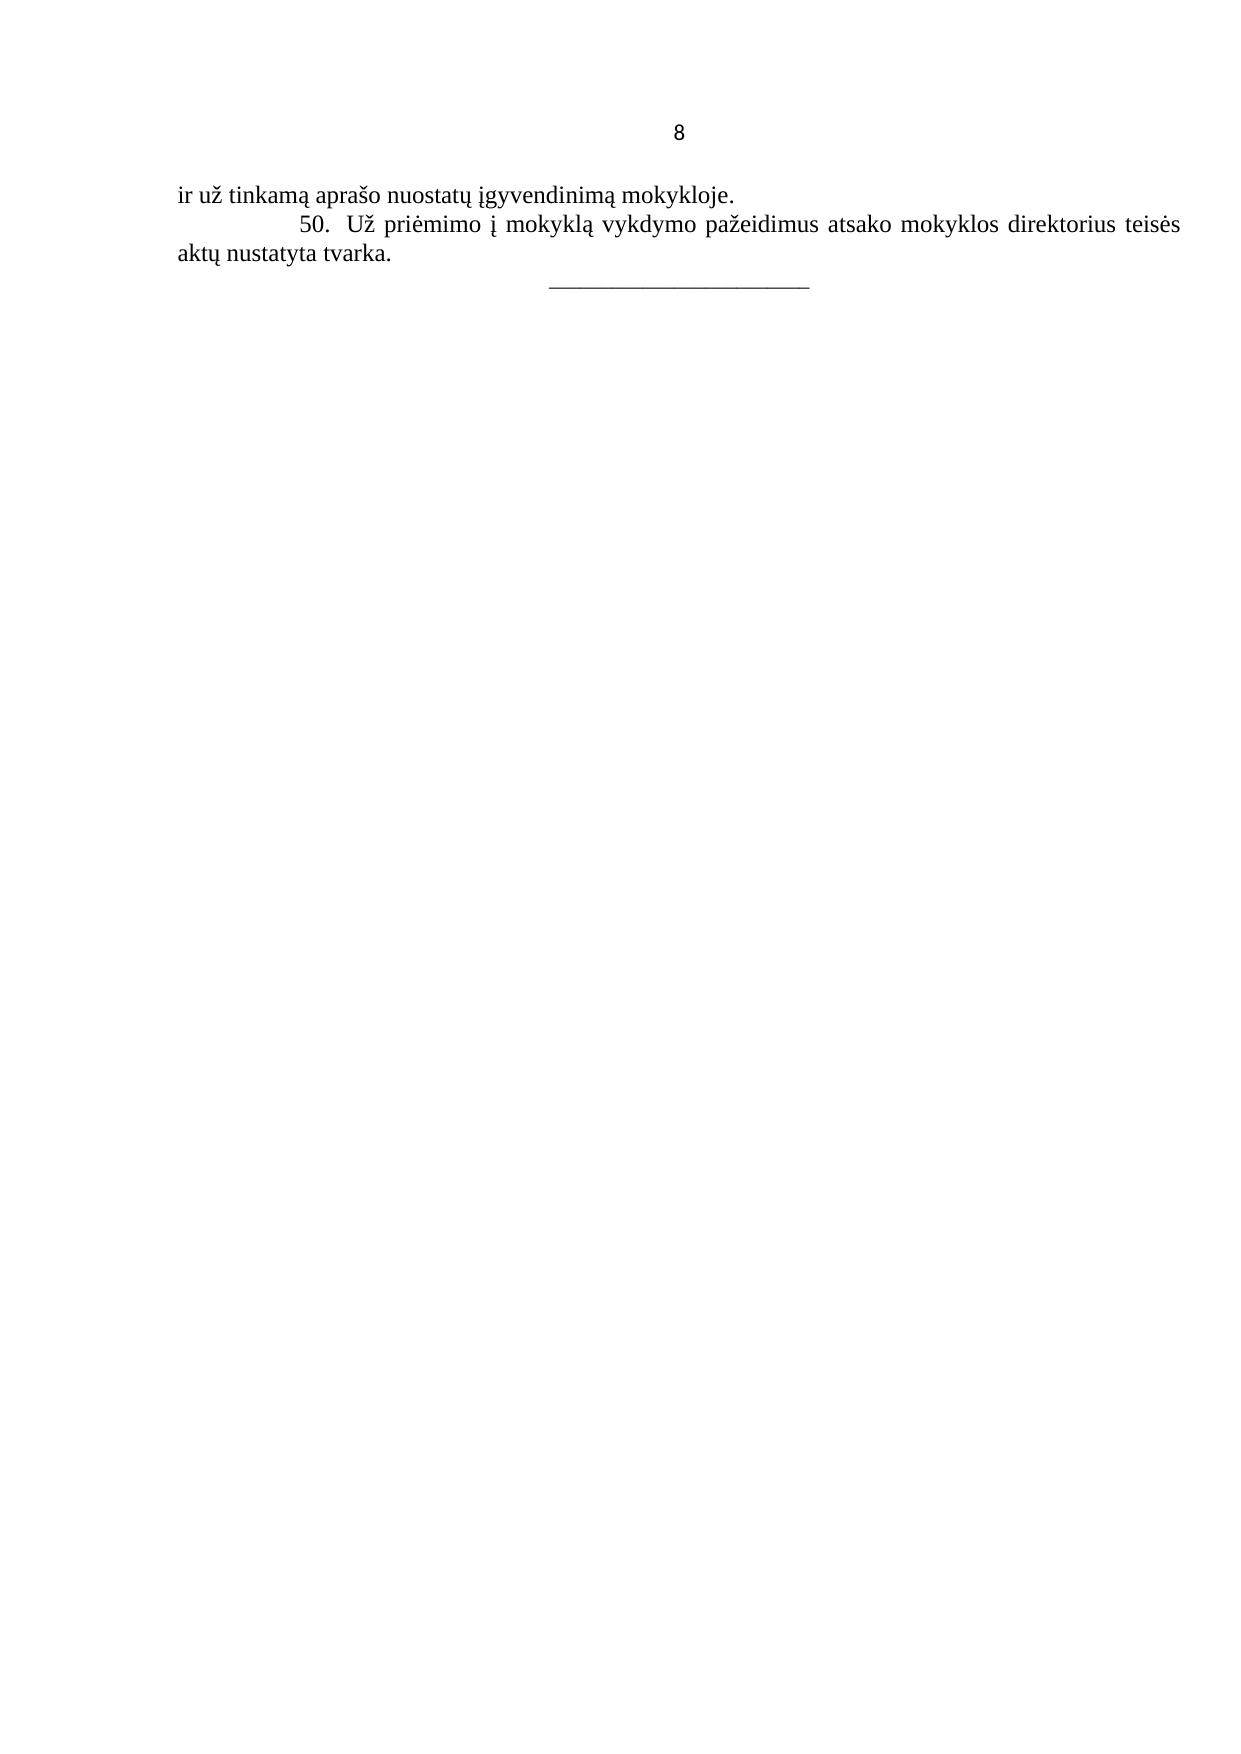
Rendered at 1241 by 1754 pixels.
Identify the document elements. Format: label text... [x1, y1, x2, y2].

text 50. Už priėmimo į mokyklą vykdymo pažeidimus atsako mokyklos direktorius teisės aktų nustatyta tvarka. [177, 209, 1181, 266]
text ir už tinkamą aprašo nuostatų įgyvendinimą mokykloje. [177, 180, 1181, 209]
text _________________________ [177, 266, 1181, 291]
